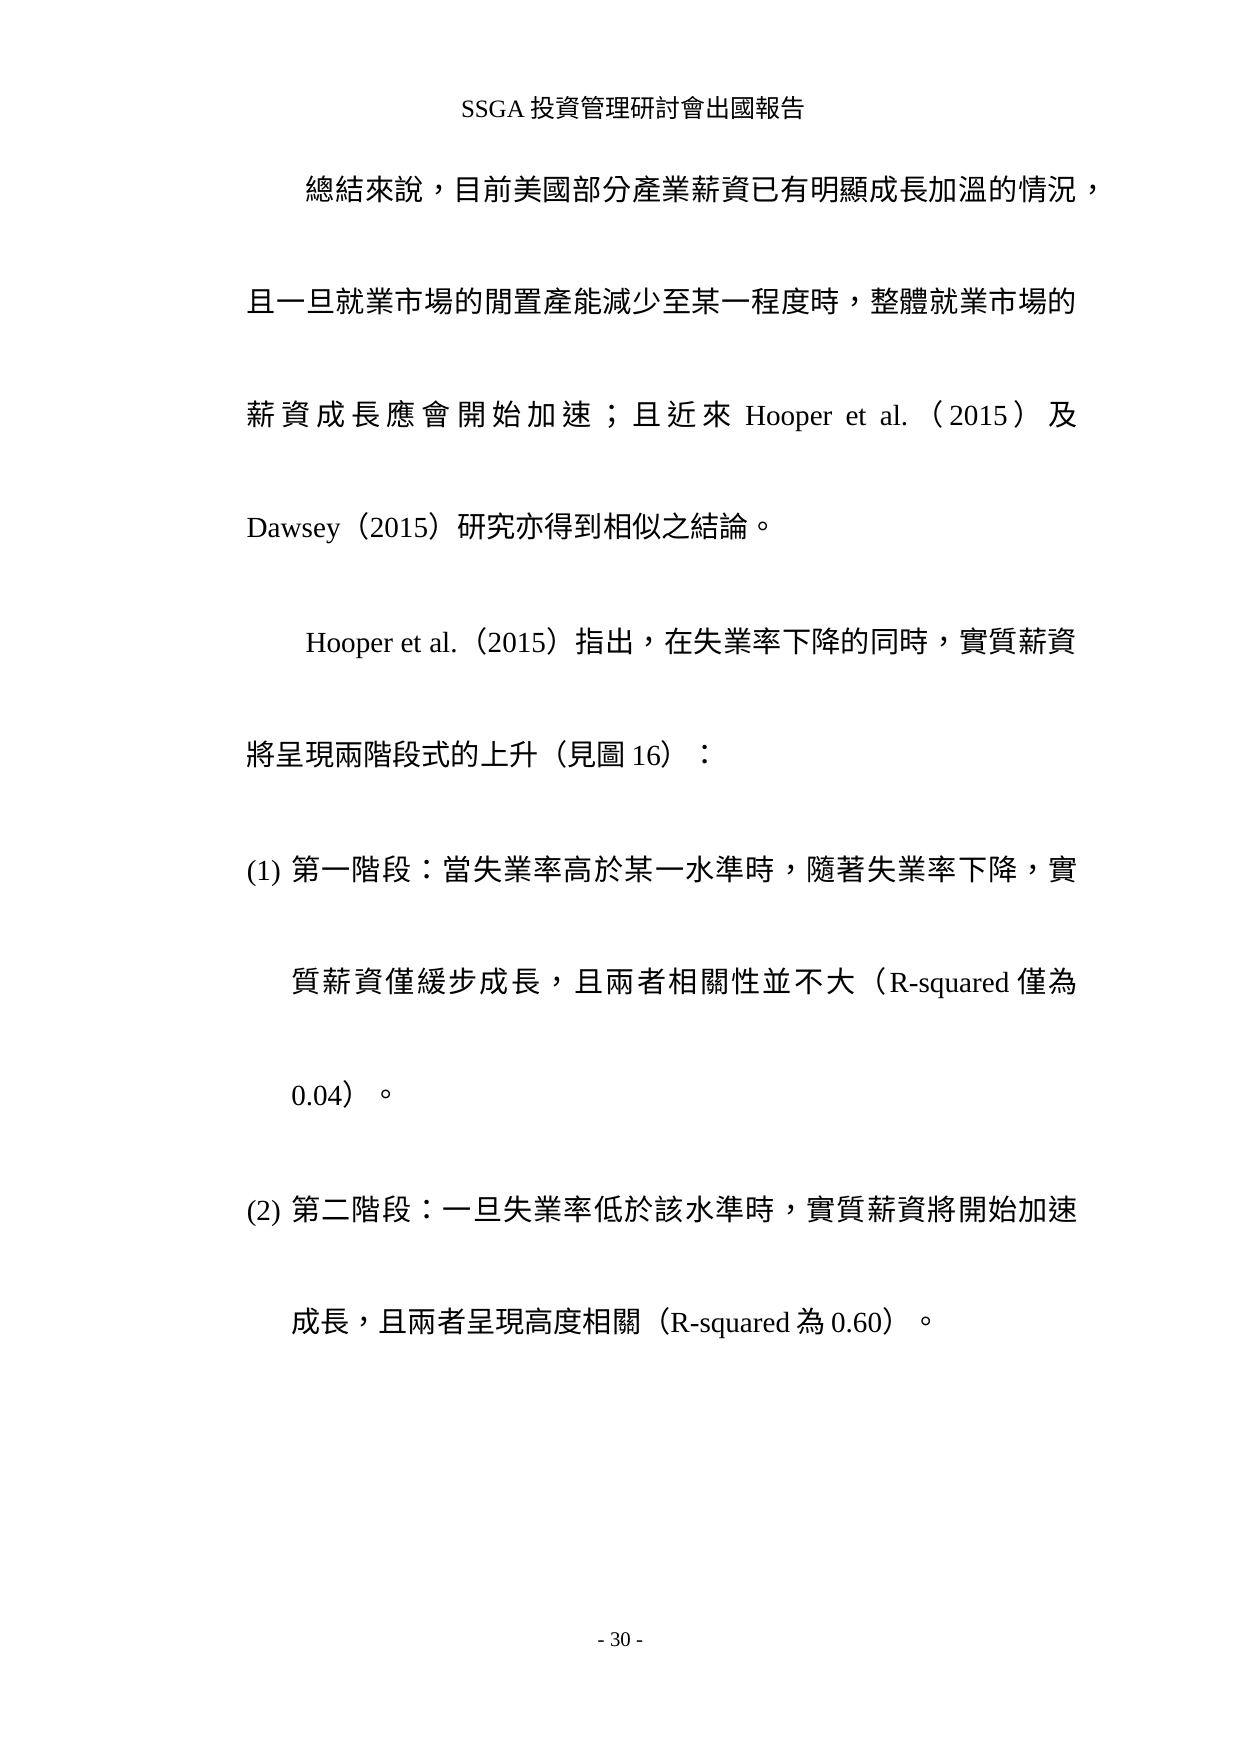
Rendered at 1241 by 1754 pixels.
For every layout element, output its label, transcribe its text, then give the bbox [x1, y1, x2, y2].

text Hooper et al.（2015）指出，在失業率下降的同時，實質薪資將呈現兩階段式的上升（見圖16）： [246, 602, 1078, 790]
text 總結來說，目前美國部分產業薪資已有明顯成長加溫的情況，且一旦就業市場的閒置產能減少至某一程度時，整體就業市場的薪資成長應會開始加速；且近來Hooper et al.（2015）及Dawsey（2015）研究亦得到相似之結論。 [246, 150, 1078, 562]
list 第二階段：一旦失業率低於該水準時，實質薪資將開始加速成長，且兩者呈現高度相關（R-squared為0.60）。 [247, 1170, 1078, 1357]
list 第一階段：當失業率高於某一水準時，隨著失業率下降，實質薪資僅緩步成長，且兩者相關性並不大（R-squared僅為0.04）。 [247, 830, 1078, 1130]
